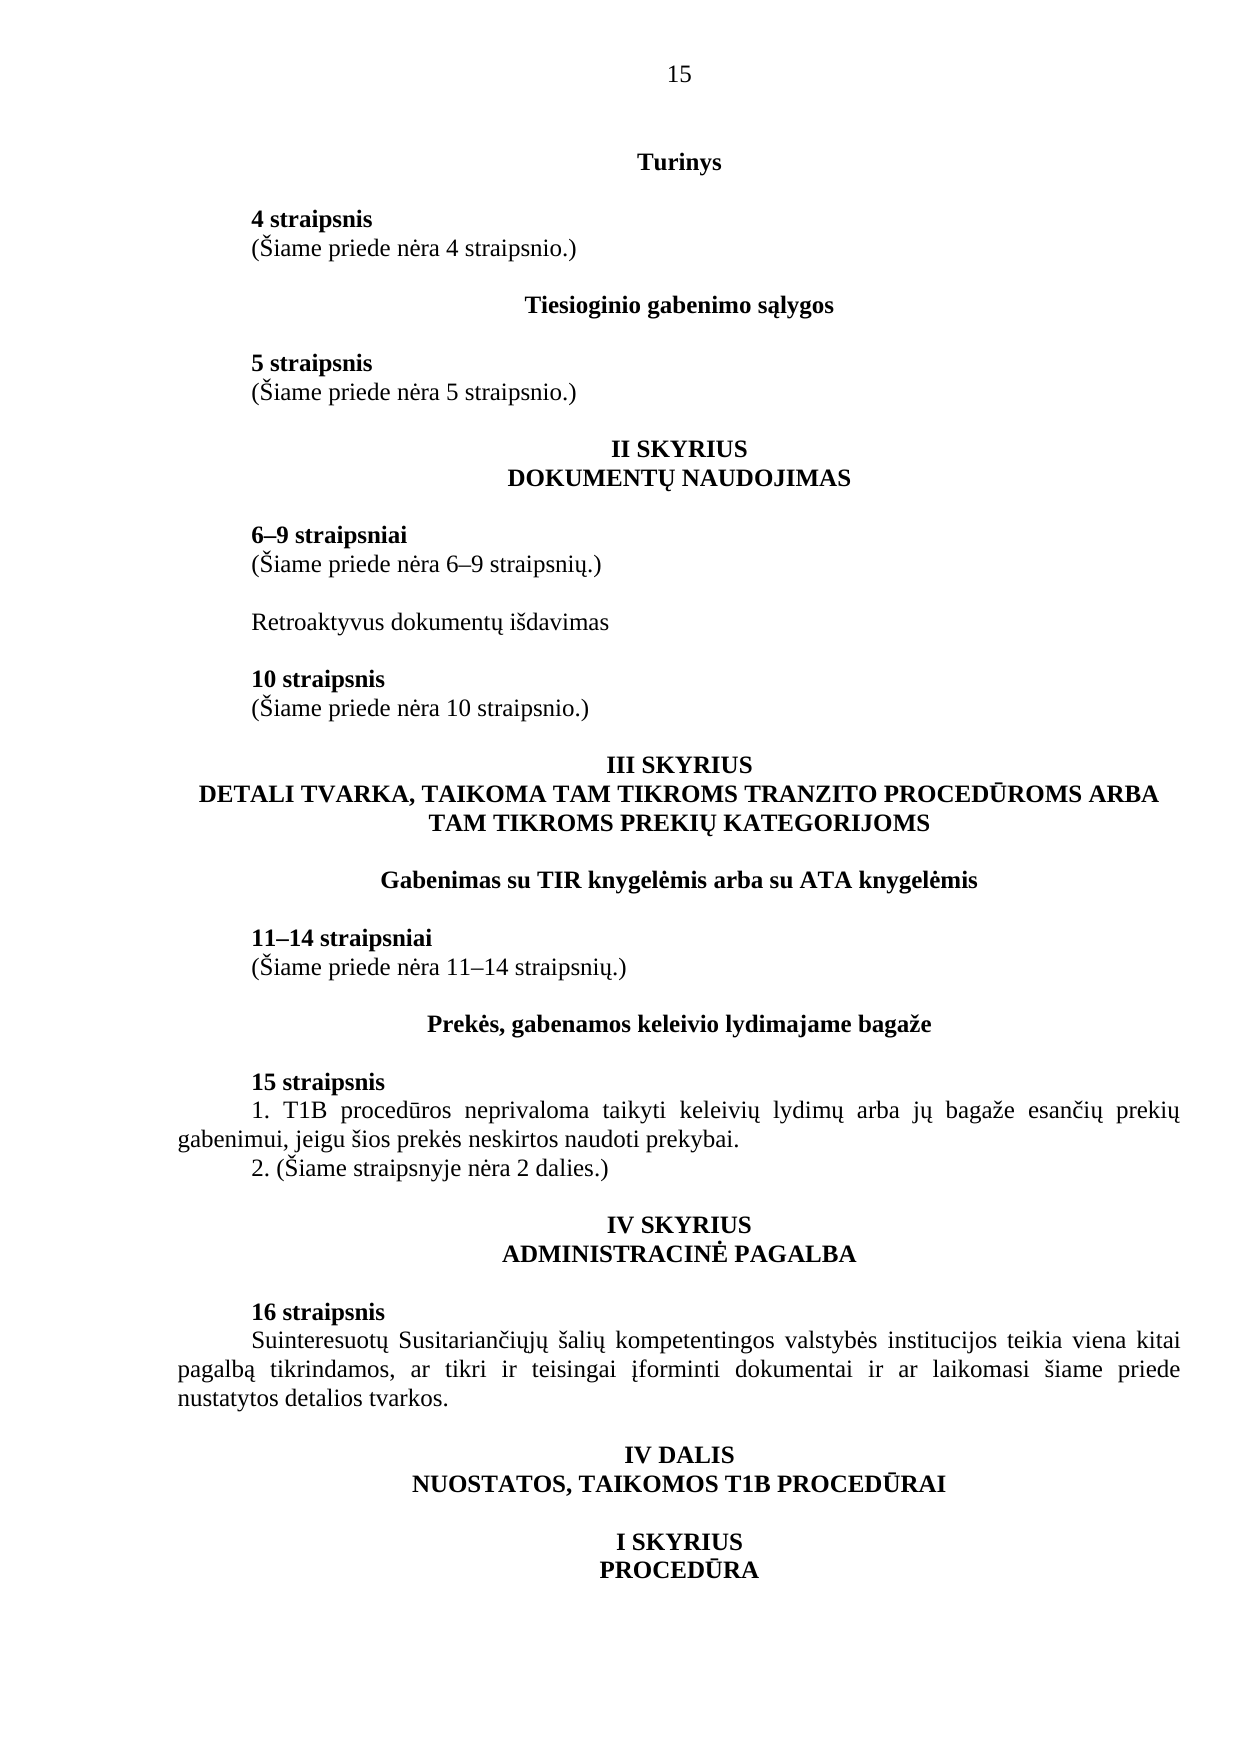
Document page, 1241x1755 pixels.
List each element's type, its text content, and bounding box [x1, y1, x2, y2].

text (Šiame priede nėra 11–14 straipsnių.) [177, 952, 1181, 981]
text 4 straipsnis [177, 204, 1181, 233]
text Tiesioginio gabenimo sąlygos [177, 291, 1181, 319]
text Gabenimas su TIR knygelėmis arba su ATA knygelėmis [177, 866, 1181, 894]
text IV DALIS [177, 1441, 1181, 1469]
text (Šiame priede nėra 10 straipsnio.) [177, 693, 1181, 722]
text II SKYRIUS [177, 434, 1181, 463]
text 6–9 straipsniai [177, 521, 1181, 549]
text 2. (Šiame straipsnyje nėra 2 dalies.) [177, 1153, 1181, 1182]
text 15 straipsnis [177, 1067, 1181, 1096]
text 1. T1B procedūros neprivaloma taikyti keleivių lydimų arba jų bagaže esančių prekių gabenimui, jeigu šios prekės neskirtos naudoti prekybai. [177, 1096, 1181, 1153]
text 10 straipsnis [177, 664, 1181, 693]
text NUOSTATOS, TAIKOMOS T1B PROCEDŪRAI [177, 1469, 1181, 1498]
text IV SKYRIUS [177, 1211, 1181, 1239]
text DETALI TVARKA, TAIKOMA TAM TIKROMS TRANZITO PROCEDŪROMS ARBA TAM TIKROMS PREKIŲ KATEGORIJOMS [177, 779, 1181, 837]
text 5 straipsnis [177, 348, 1181, 377]
text Retroaktyvus dokumentų išdavimas [177, 607, 1181, 636]
text DOKUMENTŲ NAUDOJIMAS [177, 463, 1181, 492]
text (Šiame priede nėra 6–9 straipsnių.) [177, 549, 1181, 578]
text PROCEDŪRA [177, 1556, 1181, 1584]
text 11–14 straipsniai [177, 923, 1181, 952]
text Turinys [177, 147, 1181, 176]
text ADMINISTRACINĖ PAGALBA [177, 1239, 1181, 1268]
text I SKYRIUS [177, 1527, 1181, 1556]
text III SKYRIUS [177, 751, 1181, 779]
text 16 straipsnis [177, 1297, 1181, 1326]
text (Šiame priede nėra 4 straipsnio.) [177, 233, 1181, 262]
text Prekės, gabenamos keleivio lydimajame bagaže [177, 1009, 1181, 1038]
text (Šiame priede nėra 5 straipsnio.) [177, 377, 1181, 406]
text Suinteresuotų Susitariančiųjų šalių kompetentingos valstybės institucijos teikia viena kitai pagalbą tikrindamos, ar tikri ir teisingai įforminti dokumentai ir ar laikomasi šiame priede nustatytos detalios tvarkos. [177, 1326, 1181, 1412]
